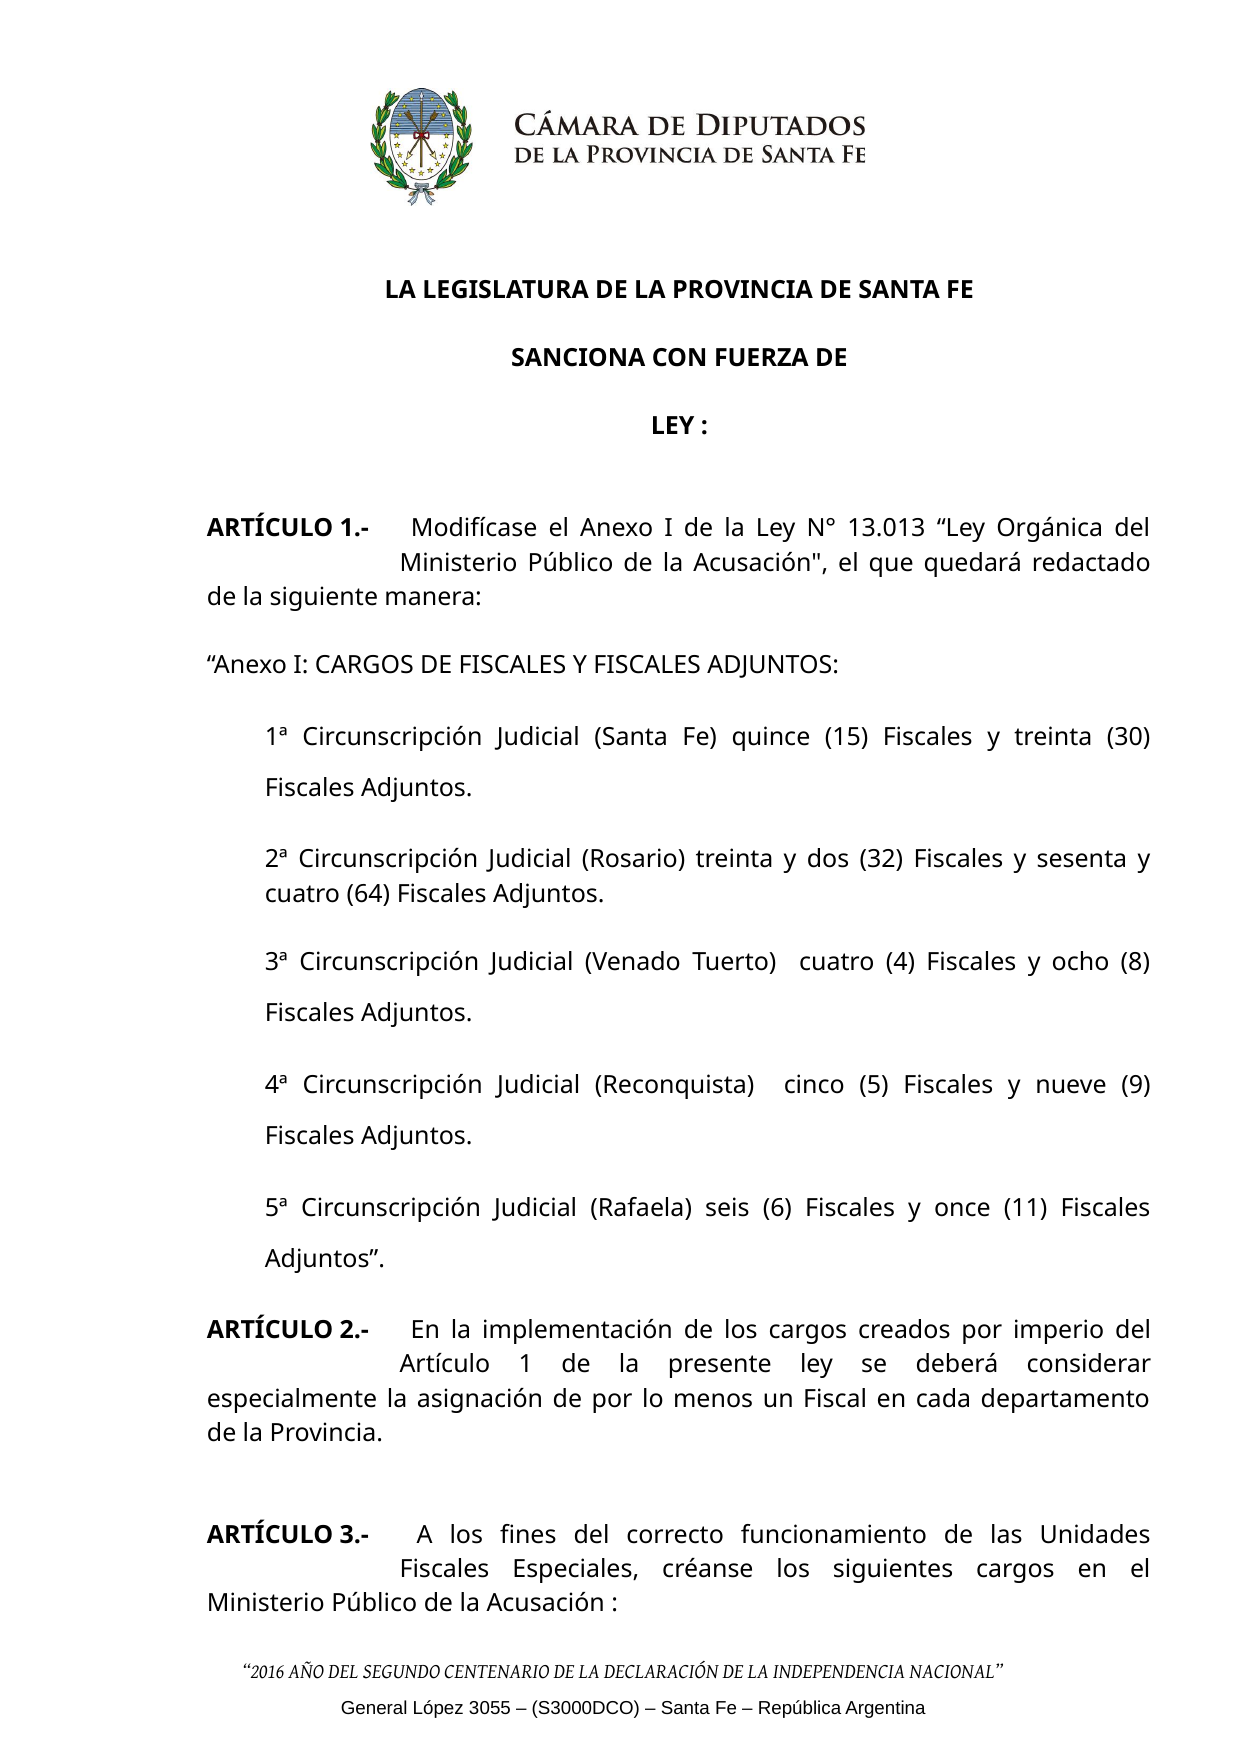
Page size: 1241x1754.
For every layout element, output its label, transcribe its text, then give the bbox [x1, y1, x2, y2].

text En la implementación de los cargos creados por imperio del Artículo 1 de la presente ley se deberá considerar especialmente la asignación de por lo menos un Fiscal en cada departamento de la Provincia. [207, 1312, 1152, 1448]
text LEY : [207, 408, 1152, 442]
text A los fines del correcto funcionamiento de las Unidades Fiscales Especiales, créanse los siguientes cargos en el Ministerio Público de la Acusación : [207, 1516, 1152, 1619]
table_header ARTÍCULO 3.- [207, 1516, 399, 1567]
text 1ª Circunscripción Judicial (Santa Fe) quince (15) Fiscales y treinta (30) Fiscales Adjuntos. [264, 718, 1152, 803]
text 5ª Circunscripción Judicial (Rafaela) seis (6) Fiscales y once (11) Fiscales Adjuntos”. [264, 1189, 1152, 1274]
text LA LEGISLATURA DE LA PROVINCIA DE SANTA FE [207, 272, 1152, 306]
text 4ª Circunscripción Judicial (Reconquista) cinco (5) Fiscales y nueve (9) Fiscales Adjuntos. [264, 1066, 1152, 1151]
text Modifícase el Anexo I de la Ley N° 13.013 “Ley Orgánica del Ministerio Público de la Acusación", el que quedará redactado de la siguiente manera: [207, 510, 1152, 612]
text “Anexo I: CARGOS DE FISCALES Y FISCALES ADJUNTOS: [207, 646, 1152, 680]
picture [370, 88, 866, 210]
table_header ARTÍCULO 1.- [207, 510, 399, 560]
text SANCIONA CON FUERZA DE [207, 340, 1152, 374]
table_header ARTÍCULO 2.- [207, 1312, 399, 1362]
text 3ª Circunscripción Judicial (Venado Tuerto) cuatro (4) Fiscales y ocho (8) Fiscales Adjuntos. [264, 943, 1152, 1028]
text 2ª Circunscripción Judicial (Rosario) treinta y dos (32) Fiscales y sesenta y cuatro (64) Fiscales Adjuntos. [264, 841, 1152, 909]
